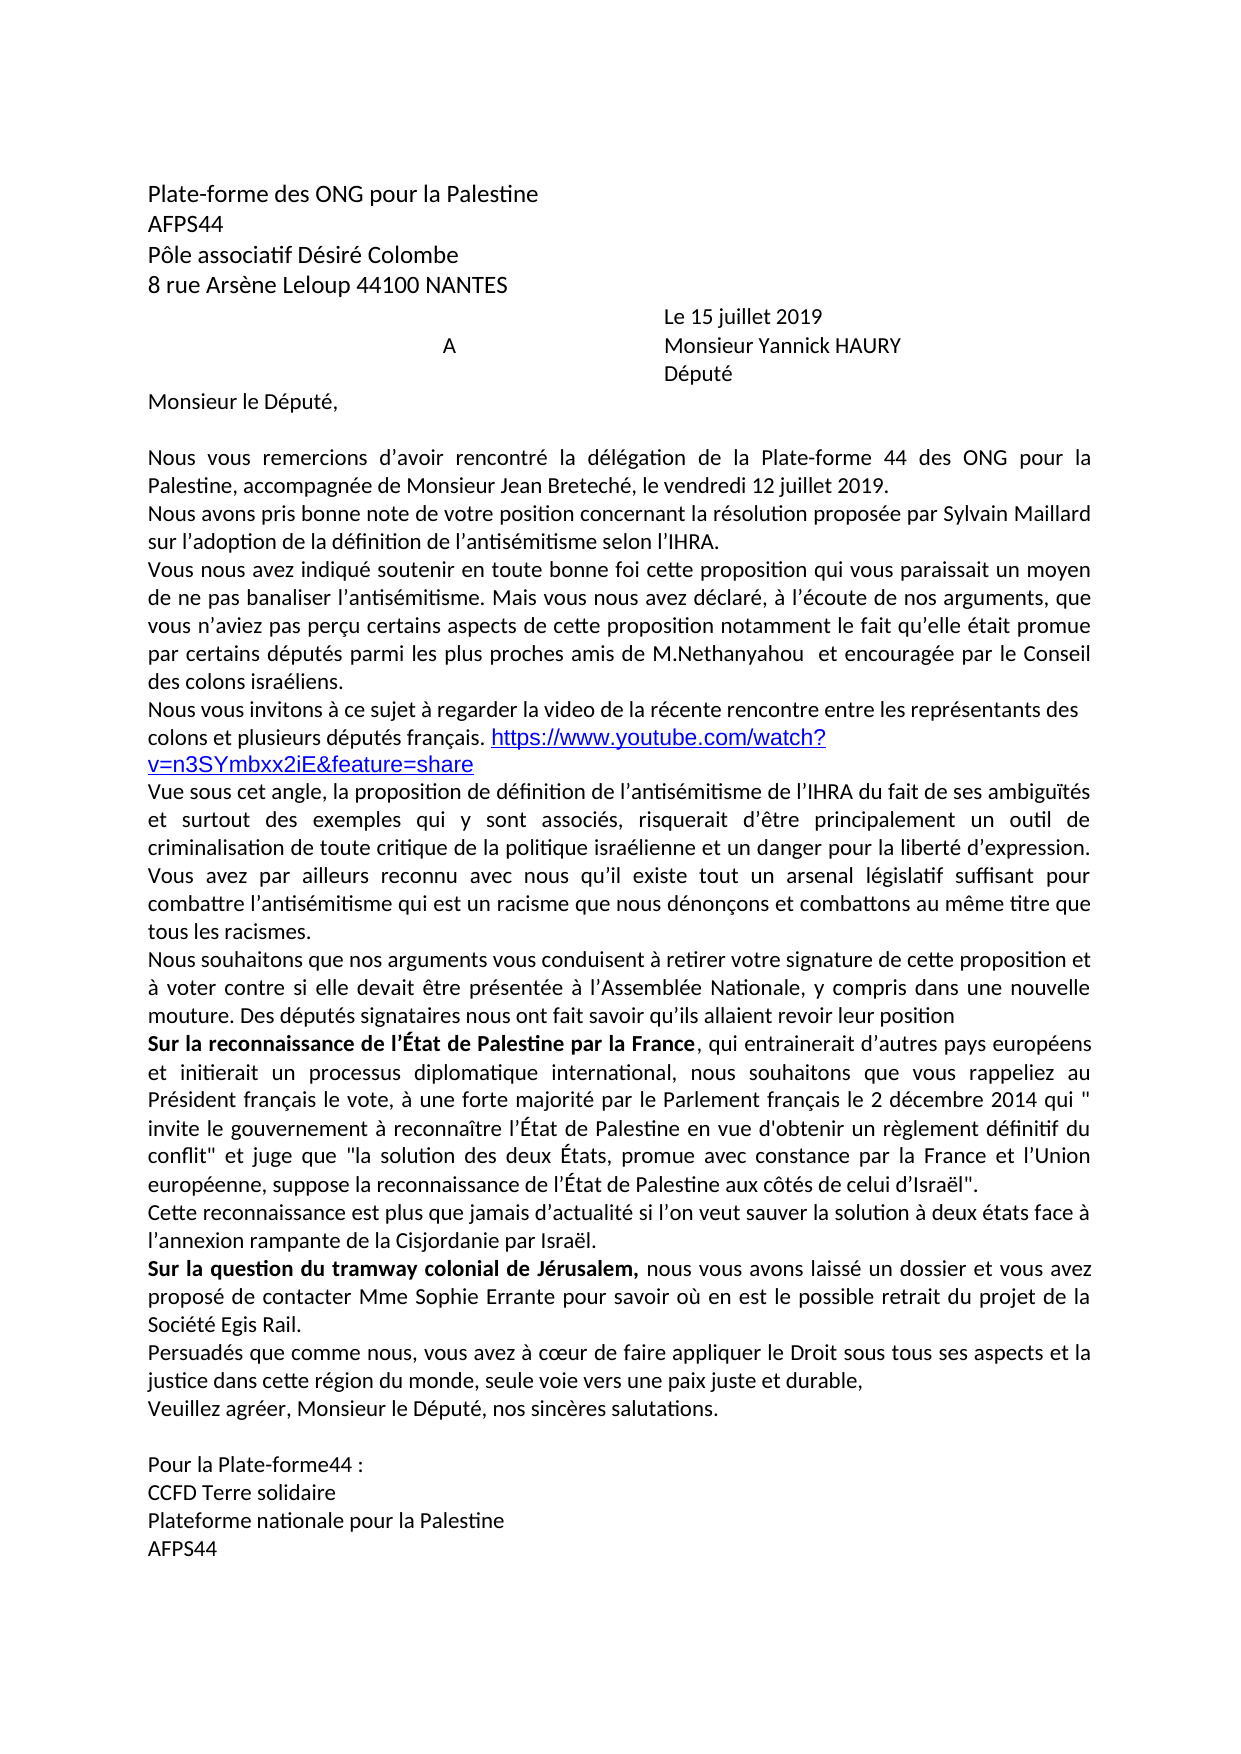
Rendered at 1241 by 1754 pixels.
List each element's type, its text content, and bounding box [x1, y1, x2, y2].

text Plate-forme des ONG pour la Palestine [148, 178, 1093, 209]
text Vous nous avez indiqué soutenir en toute bonne foi cette proposition qui vous paraissait un moyen de ne pas banaliser l’antisémitisme. Mais vous nous avez déclaré, à l’écoute de nos arguments, que vous n’aviez pas perçu certains aspects de cette proposition notamment le fait qu’elle était promue par certains députés parmi les plus proches amis de M.Nethanyahou et encouragée par le Conseil des colons israéliens. [148, 555, 1093, 695]
text Nous vous invitons à ce sujet à regarder la video de la récente rencontre entre les représentants des colons et plusieurs députés français. https://www.youtube.com/watch?v=n3SYmbxx2iE&feature=share [148, 695, 1093, 777]
text Pôle associatif Désiré Colombe [148, 239, 1093, 270]
text Cette reconnaissance est plus que jamais d’actualité si l’on veut sauver la solution à deux états face à l’annexion rampante de la Cisjordanie par Israël. [148, 1198, 1093, 1254]
text AFPS44 [148, 209, 1093, 239]
text Monsieur le Député, [148, 387, 1093, 415]
text Sur la reconnaissance de l’État de Palestine par la France, qui entrainerait d’autres pays européens et initierait un processus diplomatique international, nous souhaitons que vous rappeliez au Président français le vote, à une forte majorité par le Parlement français le 2 décembre 2014 qui " invite le gouvernement à reconnaître l’État de Palestine en vue d'obtenir un règlement définitif du conflit" et juge que "la solution des deux États, promue avec constance par la France et l’Union européenne, suppose la reconnaissance de l’État de Palestine aux côtés de celui d’Israël". [148, 1029, 1093, 1198]
text Nous avons pris bonne note de votre position concernant la résolution proposée par Sylvain Maillard sur l’adoption de la définition de l’antisémitisme selon l’IHRA. [148, 499, 1093, 555]
text Le 15 juillet 2019 [148, 300, 1093, 331]
text Député [148, 359, 1093, 387]
text Veuillez agréer, Monsieur le Député, nos sincères salutations. [148, 1394, 1093, 1422]
text Persuadés que comme nous, vous avez à cœur de faire appliquer le Droit sous tous ses aspects et la justice dans cette région du monde, seule voie vers une paix juste et durable, [148, 1338, 1093, 1394]
text CCFD Terre solidaire [148, 1478, 1093, 1506]
text Sur la question du tramway colonial de Jérusalem, nous vous avons laissé un dossier et vous avez proposé de contacter Mme Sophie Errante pour savoir où en est le possible retrait du projet de la Société Egis Rail. [148, 1254, 1093, 1338]
text 8 rue Arsène Leloup 44100 NANTES [148, 270, 1093, 300]
text Vue sous cet angle, la proposition de définition de l’antisémitisme de l’IHRA du fait de ses ambiguïtés et surtout des exemples qui y sont associés, risquerait d’être principalement un outil de criminalisation de toute critique de la politique israélienne et un danger pour la liberté d’expression. Vous avez par ailleurs reconnu avec nous qu’il existe tout un arsenal législatif suffisant pour combattre l’antisémitisme qui est un racisme que nous dénonçons et combattons au même titre que tous les racismes. [148, 777, 1093, 946]
text AFPS44 [148, 1534, 1093, 1562]
text Nous vous remercions d’avoir rencontré la délégation de la Plate-forme 44 des ONG pour la Palestine, accompagnée de Monsieur Jean Breteché, le vendredi 12 juillet 2019. [148, 443, 1093, 499]
text Plateforme nationale pour la Palestine [148, 1506, 1093, 1534]
text Nous souhaitons que nos arguments vous conduisent à retirer votre signature de cette proposition et à voter contre si elle devait être présentée à l’Assemblée Nationale, y compris dans une nouvelle mouture. Des députés signataires nous ont fait savoir qu’ils allaient revoir leur position [148, 946, 1093, 1029]
text Pour la Plate-forme44 : [148, 1450, 1093, 1478]
text A Monsieur Yannick HAURY [148, 331, 1093, 359]
